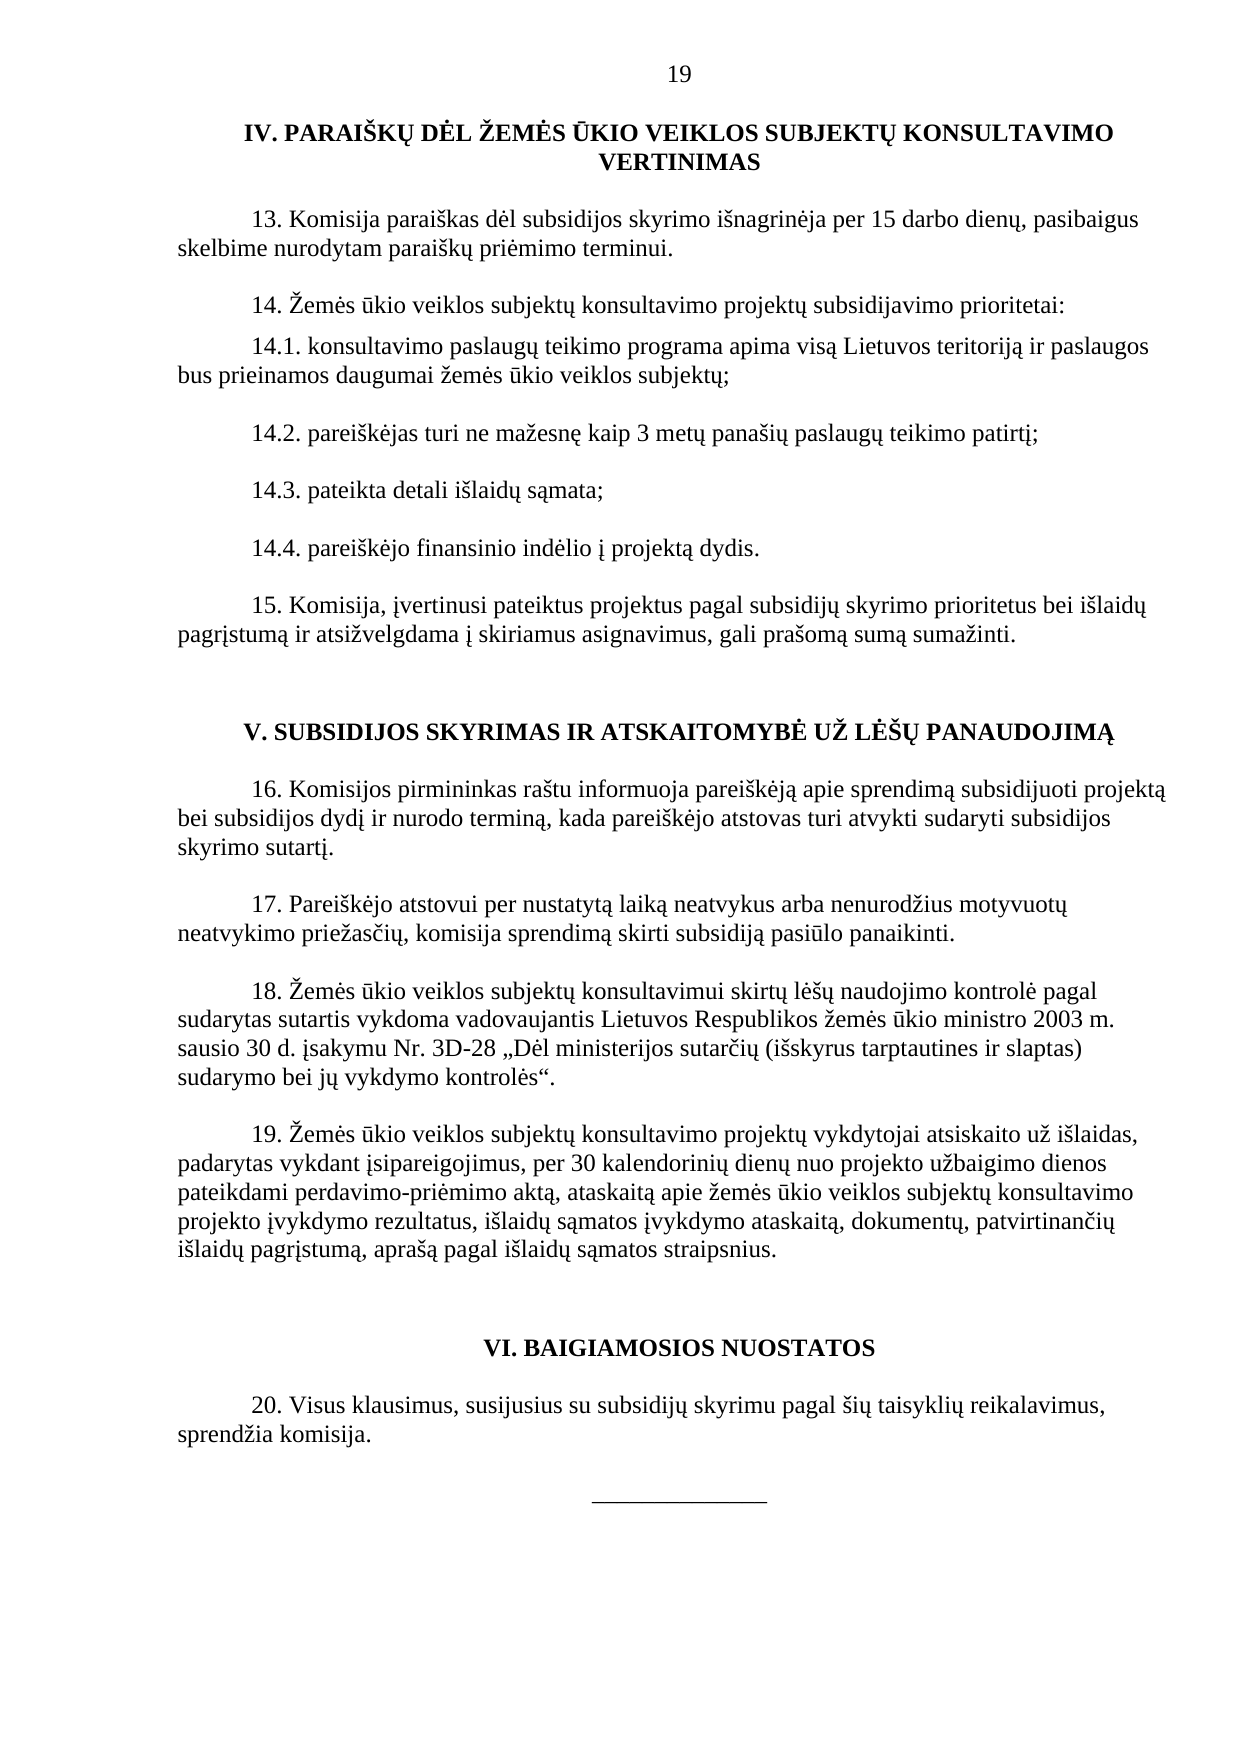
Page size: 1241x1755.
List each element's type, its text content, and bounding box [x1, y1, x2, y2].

text 14. Žemės ūkio veiklos subjektų konsultavimo projektų subsidijavimo prioritetai: [177, 291, 1181, 319]
text 14.4. pareiškėjo finansinio indėlio į projektą dydis. [177, 533, 1181, 561]
text ______________ [177, 1477, 1181, 1505]
text V. SUBSIDIJOS SKYRIMAS IR ATSKAITOMYBĖ UŽ LĖŠŲ PANAUDOJIMĄ [177, 717, 1181, 746]
text 20. Visus klausimus, susijusius su subsidijų skyrimu pagal šių taisyklių reikalavimus, sprendžia komisija. [177, 1390, 1181, 1448]
text 18. Žemės ūkio veiklos subjektų konsultavimui skirtų lėšų naudojimo kontrolė pagal sudarytas sutartis vykdoma vadovaujantis Lietuvos Respublikos žemės ūkio ministro 2003 m. sausio 30 d. įsakymu Nr. 3D-28 „Dėl ministerijos sutarčių (išskyrus tarptautines ir slaptas) sudarymo bei jų vykdymo kontrolės“. [177, 976, 1181, 1091]
text 16. Komisijos pirmininkas raštu informuoja pareiškėją apie sprendimą subsidijuoti projektą bei subsidijos dydį ir nurodo terminą, kada pareiškėjo atstovas turi atvykti sudaryti subsidijos skyrimo sutartį. [177, 774, 1181, 861]
text 14.3. pateikta detali išlaidų sąmata; [177, 475, 1181, 504]
text 19. Žemės ūkio veiklos subjektų konsultavimo projektų vykdytojai atsiskaito už išlaidas, padarytas vykdant įsipareigojimus, per 30 kalendorinių dienų nuo projekto užbaigimo dienos pateikdami perdavimo-priėmimo aktą, ataskaitą apie žemės ūkio veiklos subjektų konsultavimo projekto įvykdymo rezultatus, išlaidų sąmatos įvykdymo ataskaitą, dokumentų, patvirtinančių išlaidų pagrįstumą, aprašą pagal išlaidų sąmatos straipsnius. [177, 1119, 1181, 1263]
text 17. Pareiškėjo atstovui per nustatytą laiką neatvykus arba nenurodžius motyvuotų neatvykimo priežasčių, komisija sprendimą skirti subsidiją pasiūlo panaikinti. [177, 889, 1181, 947]
text VI. BAIGIAMOSIOS NUOSTATOS [177, 1333, 1181, 1362]
text 14.1. konsultavimo paslaugų teikimo programa apima visą Lietuvos teritoriją ir paslaugos bus prieinamos daugumai žemės ūkio veiklos subjektų; [177, 331, 1181, 389]
text 13. Komisija paraiškas dėl subsidijos skyrimo išnagrinėja per 15 darbo dienų, pasibaigus skelbime nurodytam paraiškų priėmimo terminui. [177, 204, 1181, 262]
text IV. PARAIŠKŲ DĖL ŽEMĖS ŪKIO VEIKLOS SUBJEKTŲ KONSULTAVIMO VERTINIMAS [177, 118, 1181, 176]
text 15. Komisija, įvertinusi pateiktus projektus pagal subsidijų skyrimo prioritetus bei išlaidų pagrįstumą ir atsižvelgdama į skiriamus asignavimus, gali prašomą sumą sumažinti. [177, 590, 1181, 648]
text 14.2. pareiškėjas turi ne mažesnę kaip 3 metų panašių paslaugų teikimo patirtį; [177, 418, 1181, 446]
